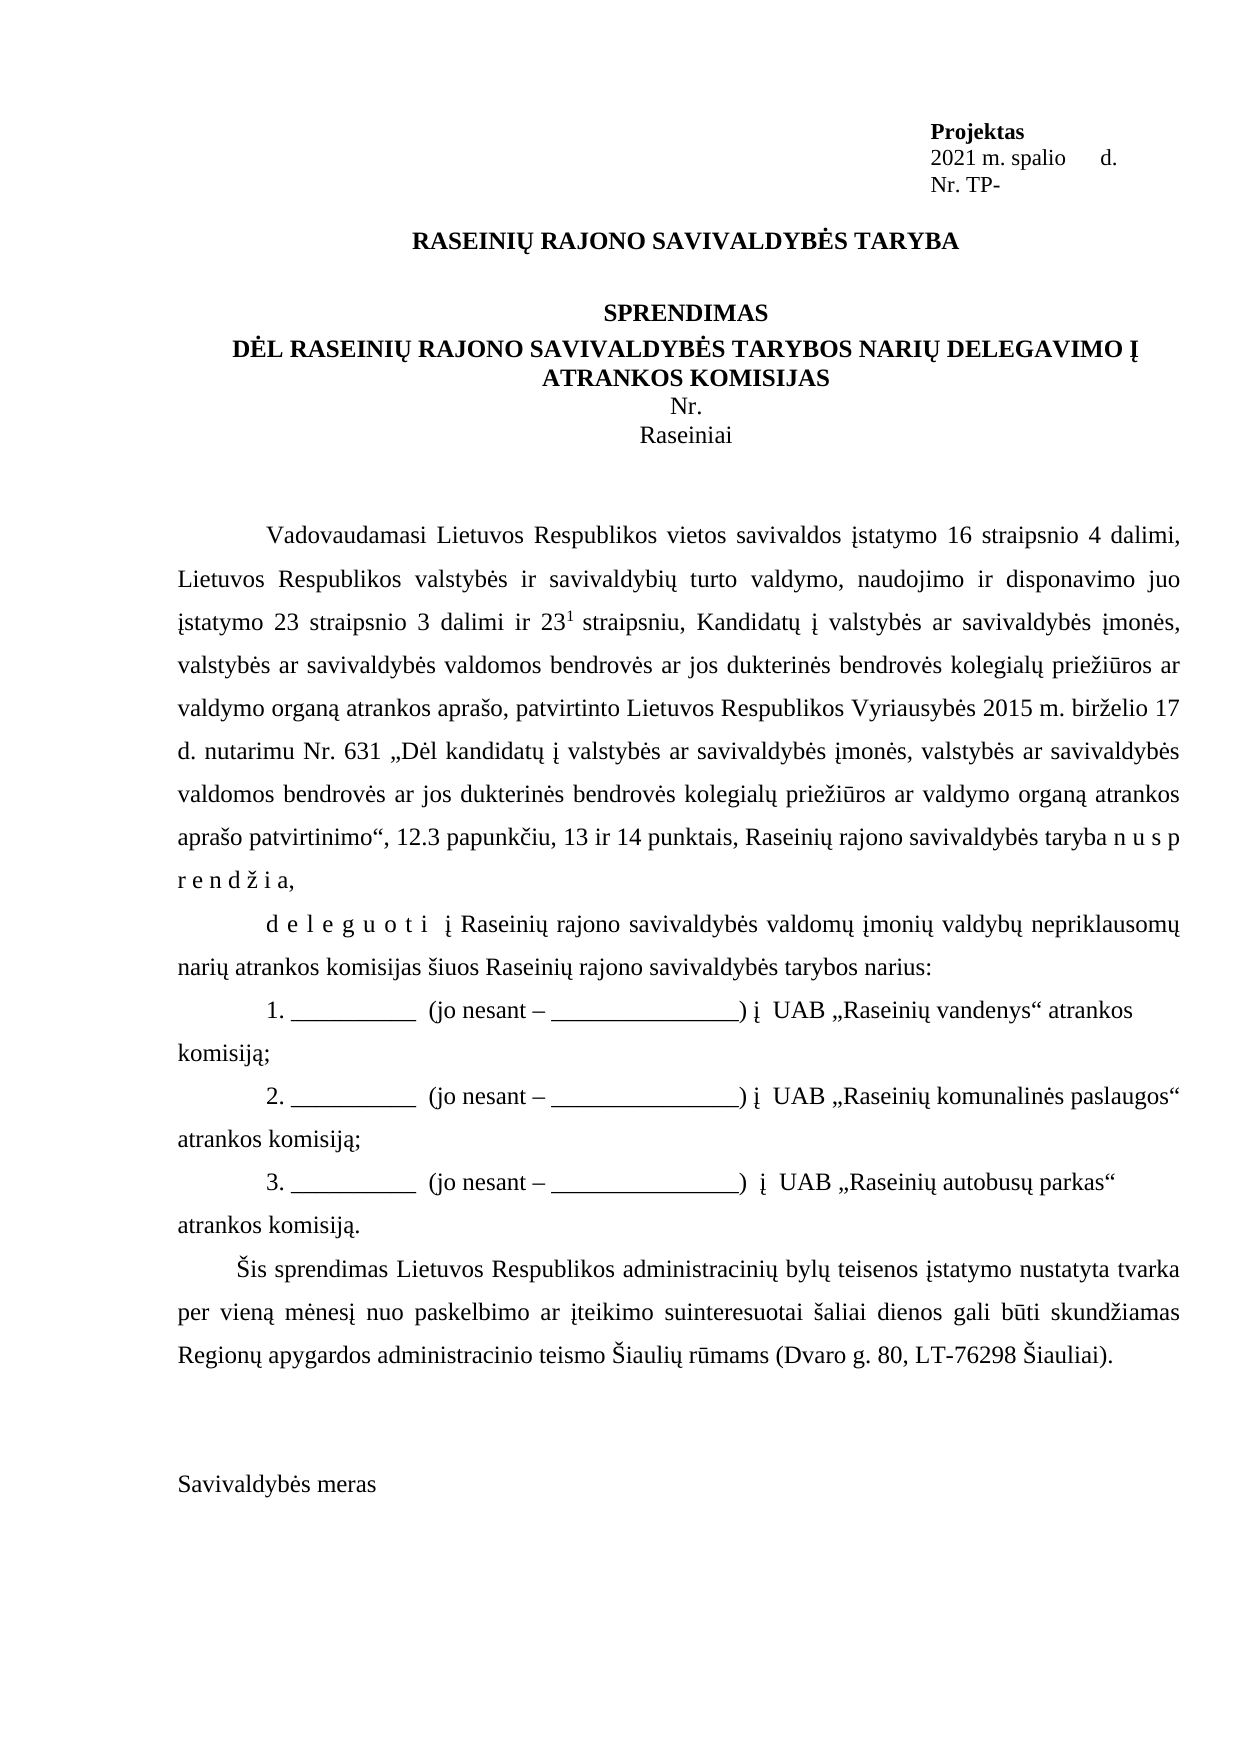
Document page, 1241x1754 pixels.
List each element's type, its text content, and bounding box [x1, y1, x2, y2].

text d e l e g u o t i į Raseinių rajono savivaldybės valdomų įmonių valdybų nepriklausomų narių atrankos komisijas šiuos Raseinių rajono savivaldybės tarybos narius: [177, 909, 1181, 981]
text Šis sprendimas Lietuvos Respublikos administracinių bylų teisenos įstatymo nustatyta tvarka per vieną mėnesį nuo paskelbimo ar įteikimo suinteresuotai šaliai dienos gali būti skundžiamas Regionų apygardos administracinio teismo Šiaulių rūmams (Dvaro g. 80, LT-76298 Šiauliai). [177, 1254, 1181, 1369]
text 2021 m. spalio d. [177, 144, 1181, 171]
text Projektas [177, 118, 1181, 144]
table_cell DĖL RASEINIŲ RAJONO SAVIVALDYBĖS TARYBOS NARIŲ DELEGAVIMO Į ATRANKOS KOMISIJAS [177, 334, 1194, 391]
table_cell SPRENDIMAS [177, 299, 1194, 334]
text Vadovaudamasi Lietuvos Respublikos vietos savivaldos įstatymo 16 straipsnio 4 dalimi, Lietuvos Respublikos valstybės ir savivaldybių turto valdymo, naudojimo ir disponavimo juo įstatymo 23 straipsnio 3 dalimi ir 231 straipsniu, Kandidatų į valstybės ar savivaldybės įmonės, valstybės ar savivaldybės valdomos bendrovės ar jos dukterinės bendrovės kolegialų priežiūros ar valdymo organą atrankos aprašo, patvirtinto Lietuvos Respublikos Vyriausybės 2015 m. birželio 17 d. nutarimu Nr. 631 „Dėl kandidatų į valstybės ar savivaldybės įmonės, valstybės ar savivaldybės valdomos bendrovės ar jos dukterinės bendrovės kolegialų priežiūros ar valdymo organą atrankos aprašo patvirtinimo“, 12.3 papunkčiu, 13 ir 14 punktais, Raseinių rajono savivaldybės taryba n u s p r e n d ž i a, [177, 521, 1181, 894]
table_header RASEINIŲ RAJONO SAVIVALDYBĖS TARYBA [177, 226, 1194, 298]
text 2. __________ (jo nesant – _______________) į UAB „Raseinių komunalinės paslaugos“ atrankos komisiją; [177, 1081, 1181, 1153]
text 3. __________ (jo nesant – _______________) į UAB „Raseinių autobusų parkas“ atrankos komisiją. [177, 1167, 1181, 1239]
text Savivaldybės meras [177, 1469, 1181, 1498]
table_cell Nr. Raseiniai [177, 391, 1194, 492]
text 1. __________ (jo nesant – _______________) į UAB „Raseinių vandenys“ atrankos komisiją; [177, 995, 1181, 1067]
text Nr. TP- [177, 171, 1181, 197]
